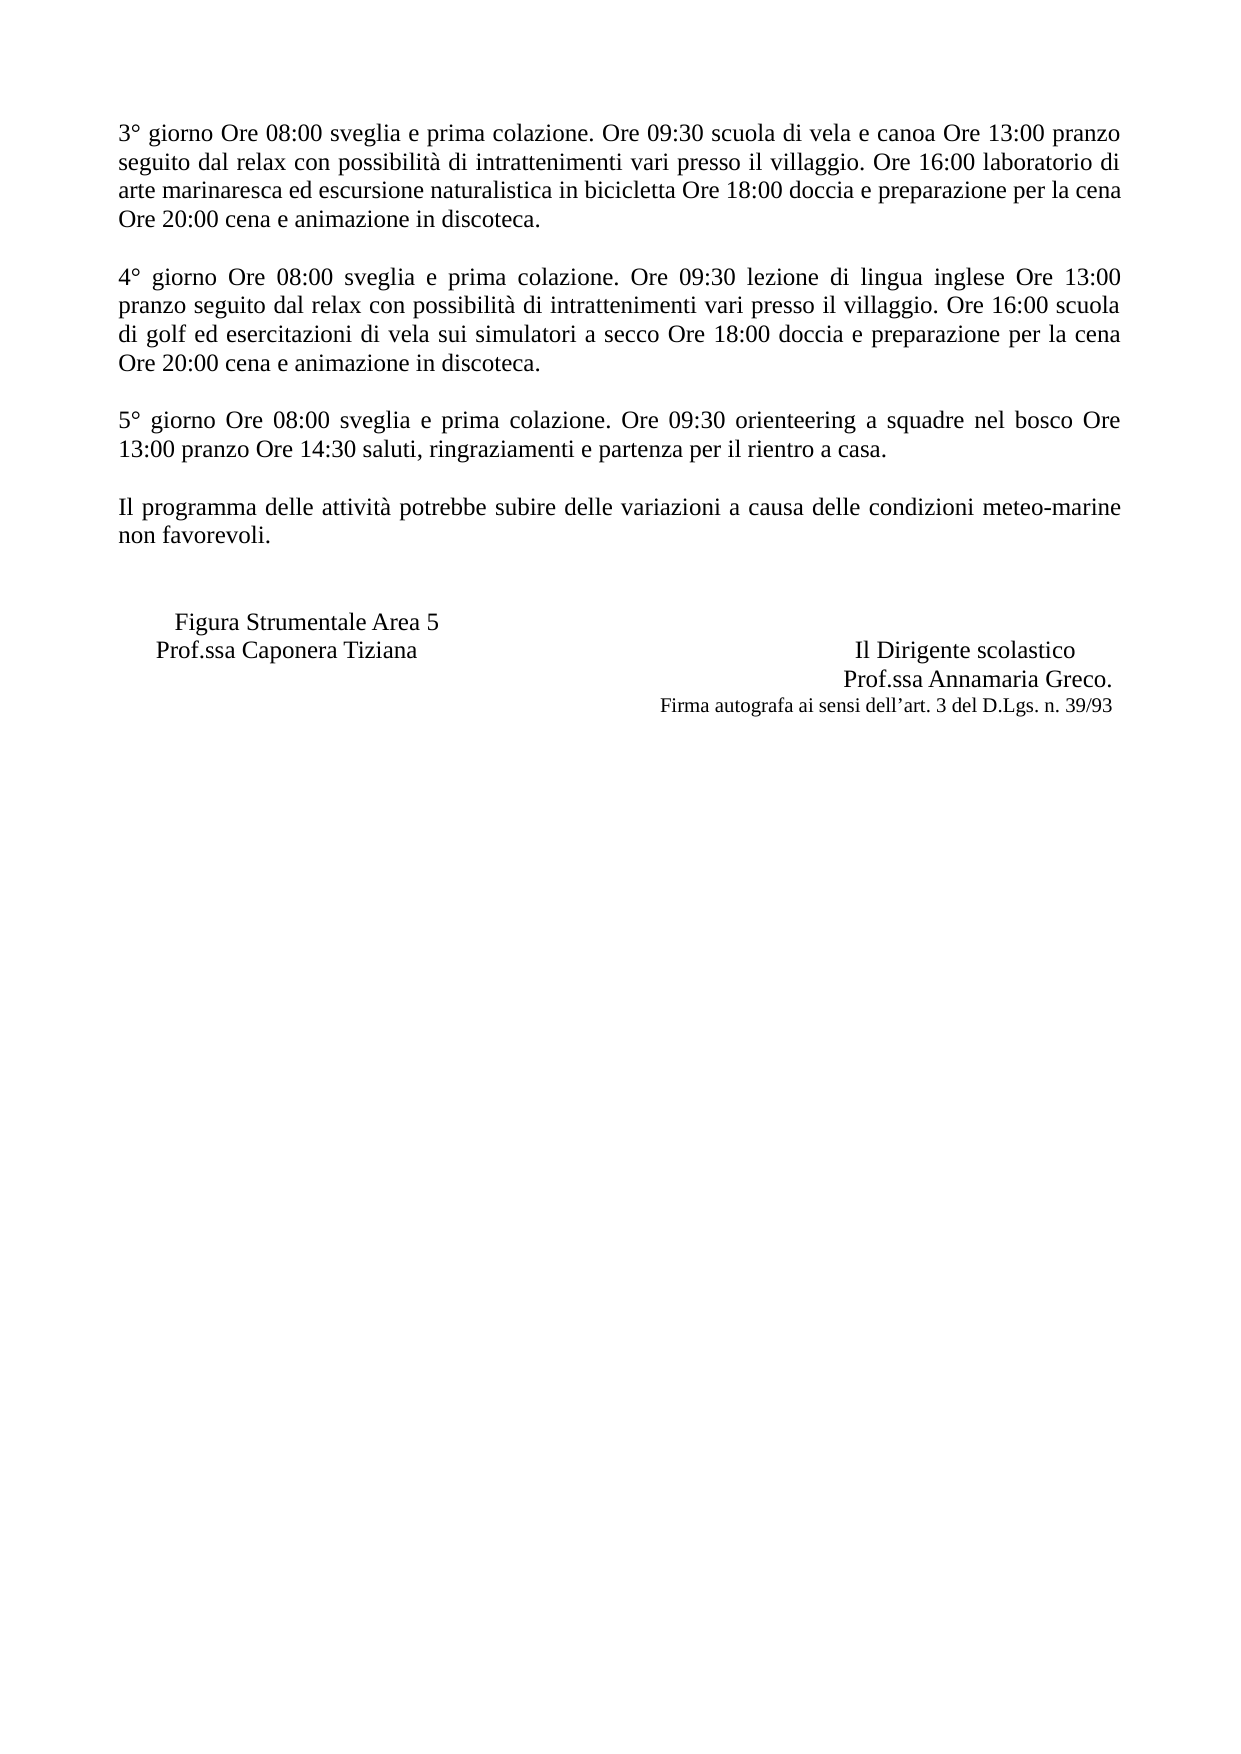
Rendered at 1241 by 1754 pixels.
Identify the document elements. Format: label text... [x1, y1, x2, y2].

text Il programma delle attività potrebbe subire delle variazioni a causa delle condizioni meteo-marine non favorevoli. [118, 492, 1122, 549]
text Prof.ssa Annamaria Greco. [118, 664, 1122, 693]
text Firma autografa ai sensi dell’art. 3 del D.Lgs. n. 39/93 [118, 693, 1122, 717]
text 3° giorno Ore 08:00 sveglia e prima colazione. Ore 09:30 scuola di vela e canoa Ore 13:00 pranzo seguito dal relax con possibilità di intrattenimenti vari presso il villaggio. Ore 16:00 laboratorio di arte marinaresca ed escursione naturalistica in bicicletta Ore 18:00 doccia e preparazione per la cena Ore 20:00 cena e animazione in discoteca. [118, 118, 1122, 233]
text Prof.ssa Caponera Tiziana Il Dirigente scolastico [118, 636, 1122, 664]
text Figura Strumentale Area 5 [118, 607, 1122, 636]
text 5° giorno Ore 08:00 sveglia e prima colazione. Ore 09:30 orienteering a squadre nel bosco Ore 13:00 pranzo Ore 14:30 saluti, ringraziamenti e partenza per il rientro a casa. [118, 406, 1122, 463]
text 4° giorno Ore 08:00 sveglia e prima colazione. Ore 09:30 lezione di lingua inglese Ore 13:00 pranzo seguito dal relax con possibilità di intrattenimenti vari presso il villaggio. Ore 16:00 scuola di golf ed esercitazioni di vela sui simulatori a secco Ore 18:00 doccia e preparazione per la cena Ore 20:00 cena e animazione in discoteca. [118, 262, 1122, 377]
